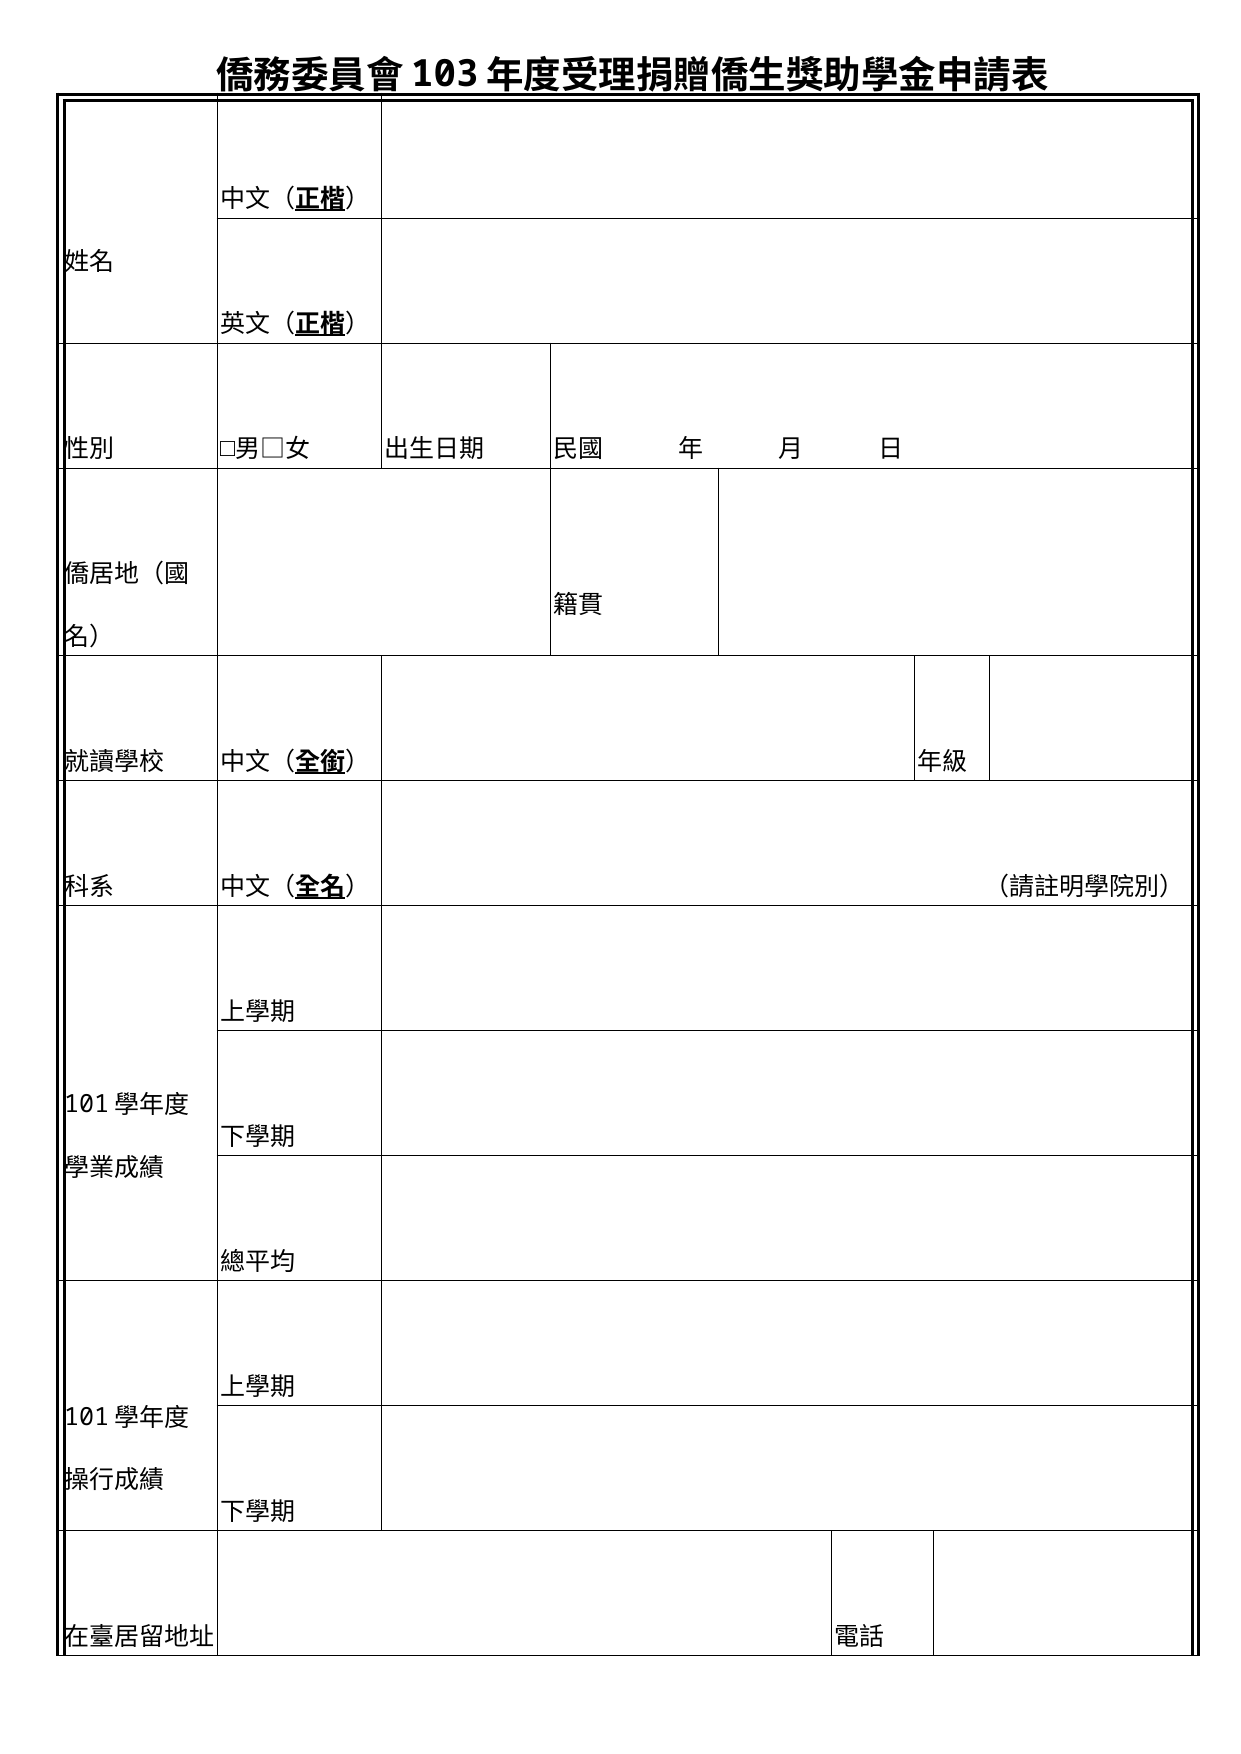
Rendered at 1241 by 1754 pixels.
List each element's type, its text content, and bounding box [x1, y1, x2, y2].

table_cell 僑居地（國名） [66, 469, 217, 655]
table_cell [382, 1281, 1191, 1405]
table_cell [382, 1031, 1191, 1155]
table_cell 民國 年 月 日 [551, 344, 1191, 467]
table_cell [382, 1406, 1191, 1530]
table_cell 科系 [66, 781, 217, 905]
table_cell [990, 656, 1191, 780]
table_cell [218, 1531, 831, 1655]
table_cell 下學期 [218, 1406, 381, 1530]
table_cell 101學年度 學業成績 [66, 906, 217, 1280]
table_cell [218, 469, 550, 655]
table_cell [719, 469, 1191, 655]
table_cell 籍貫 [551, 469, 718, 655]
table_cell 中文（全銜） [218, 656, 381, 780]
table_cell （請註明學院別） [382, 781, 1191, 905]
table_cell 年級 [915, 656, 989, 780]
table_cell [934, 1531, 1191, 1655]
table_cell 出生日期 [382, 344, 550, 467]
table_cell 101學年度 操行成績 [66, 1281, 217, 1530]
table_cell 下學期 [218, 1031, 381, 1155]
table_cell 性別 [66, 344, 217, 467]
table_header [382, 96, 1196, 217]
table_cell □男□女 [218, 344, 381, 467]
table_cell 總平均 [218, 1156, 381, 1280]
table_cell [382, 906, 1191, 1030]
table_cell [382, 656, 914, 780]
table_header 中文（正楷） [218, 102, 381, 217]
text 僑務委員會103年度受理捐贈僑生獎助學金申請表 [77, 30, 1187, 92]
table_cell 就讀學校 [66, 656, 217, 780]
table_cell 英文（正楷） [218, 219, 381, 342]
table_cell [382, 219, 1191, 342]
table_header [382, 102, 1191, 217]
table_cell 中文（全名） [218, 781, 381, 905]
table_header 姓名 [61, 96, 217, 342]
table_cell 上學期 [218, 906, 381, 1030]
table_cell 在臺居留地址 [66, 1531, 217, 1655]
table_cell 上學期 [218, 1281, 381, 1405]
table_cell [382, 1156, 1191, 1280]
table_cell 電話 [832, 1531, 933, 1655]
